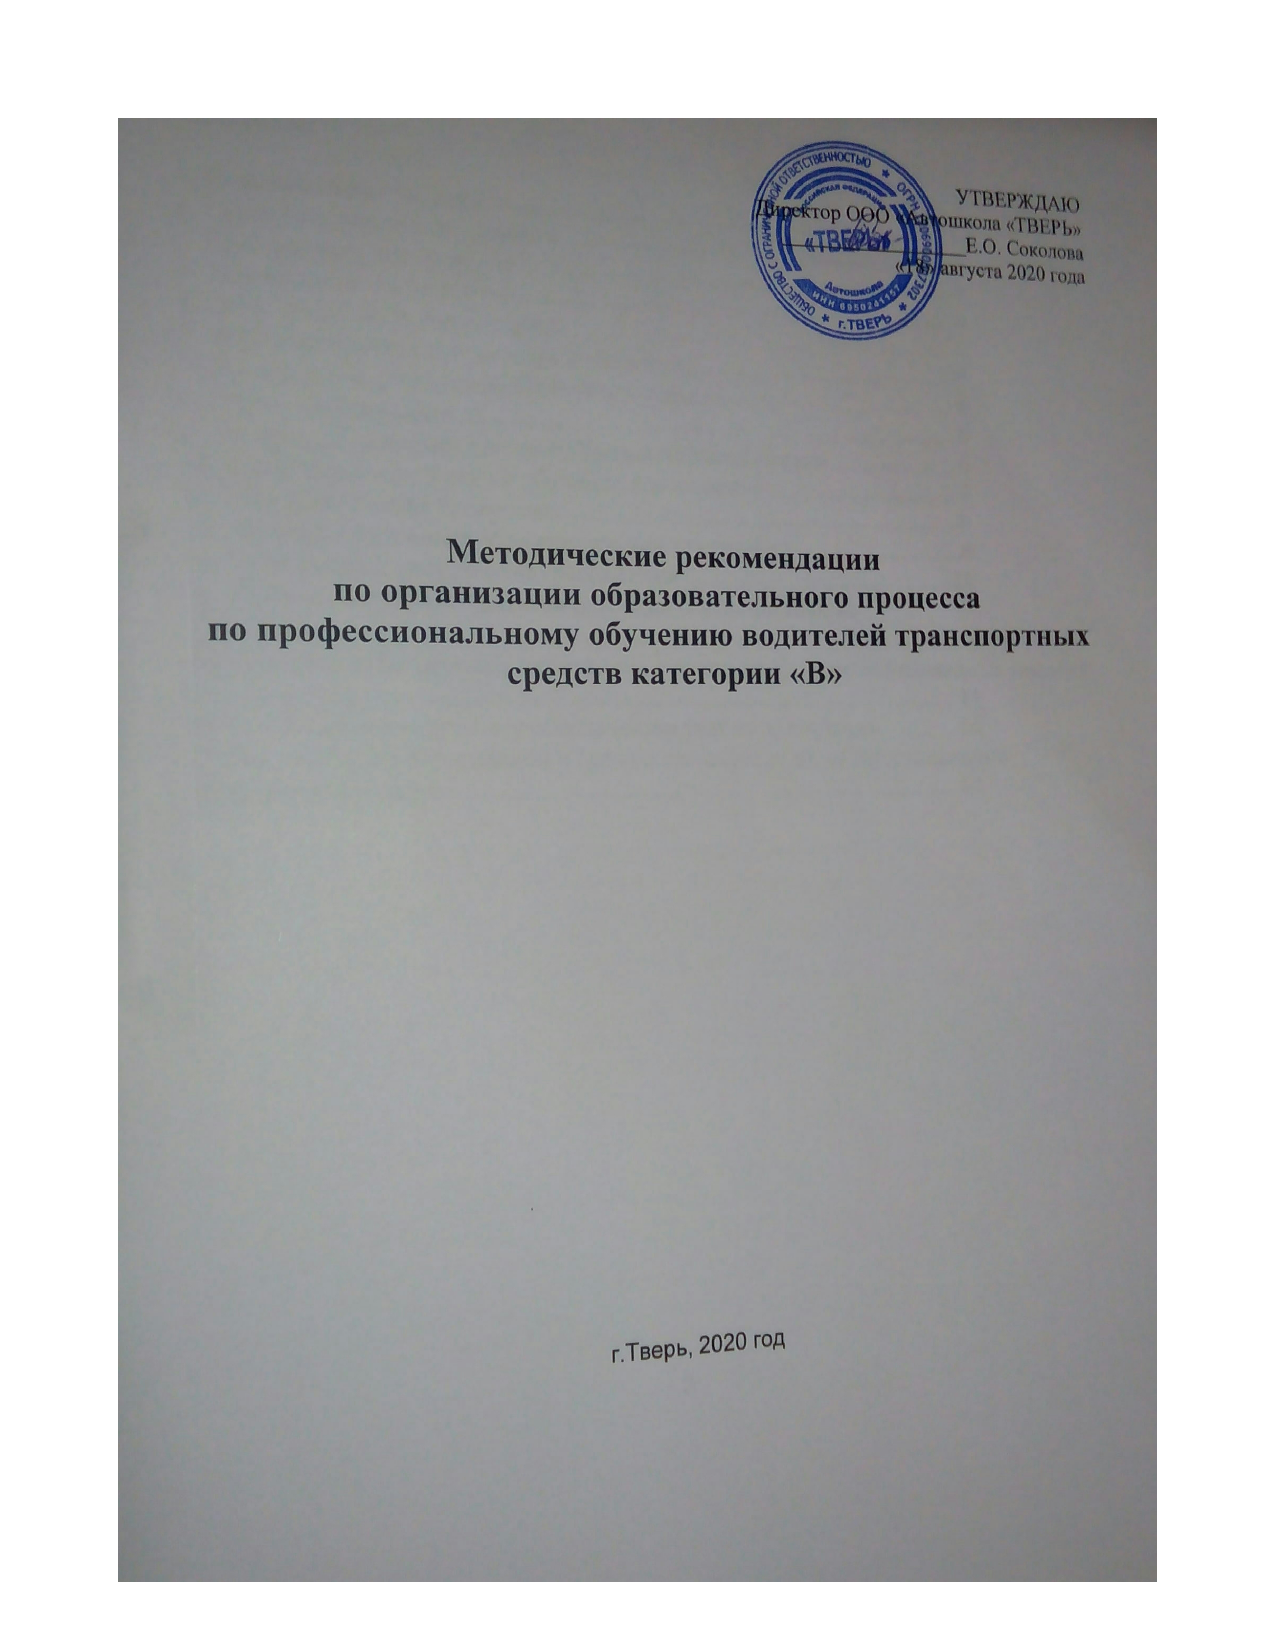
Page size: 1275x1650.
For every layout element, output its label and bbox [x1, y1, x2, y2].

picture [118, 118, 1157, 1582]
